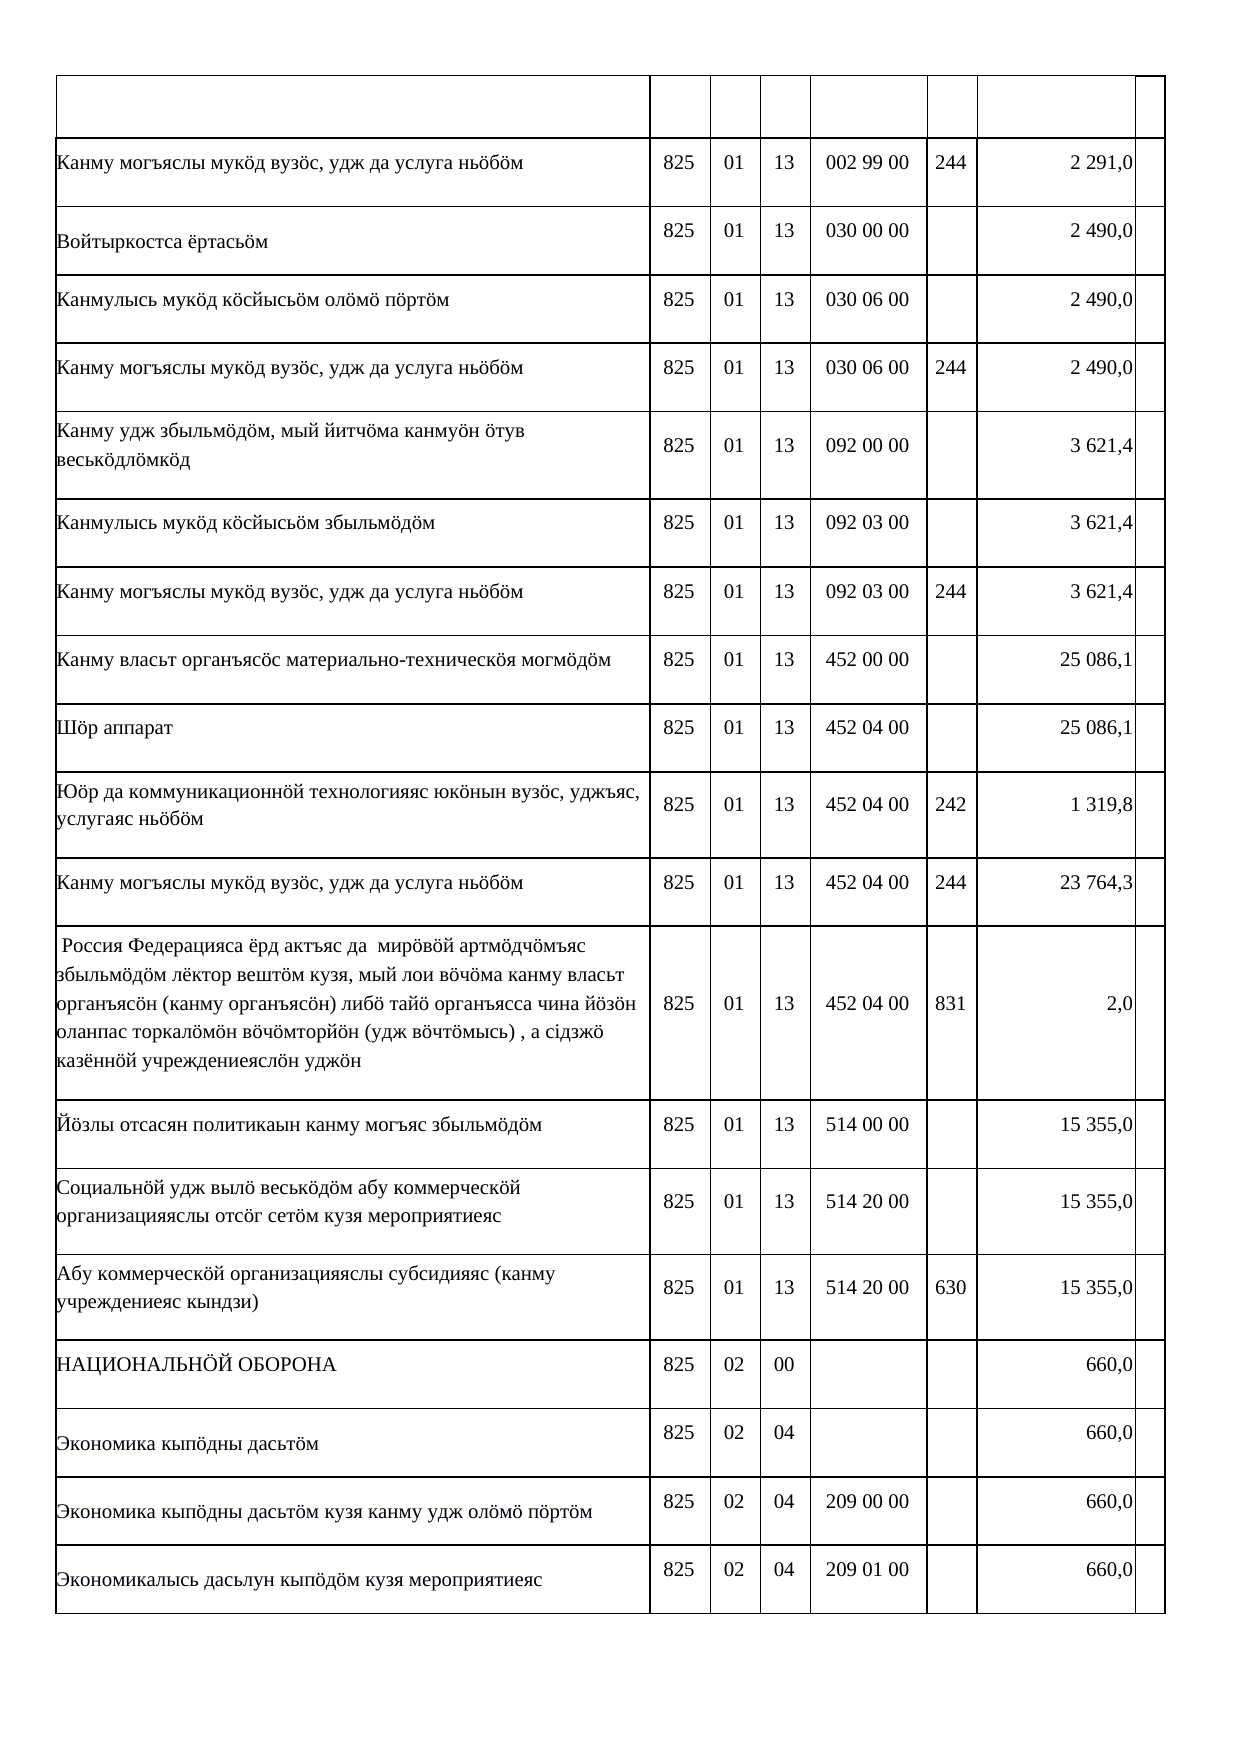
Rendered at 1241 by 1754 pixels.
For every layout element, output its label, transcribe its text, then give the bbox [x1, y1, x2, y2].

table_cell [1136, 344, 1164, 411]
table_cell Канму могъяслы мукӧд вузӧс, удж да услуга ньӧбӧм [57, 568, 649, 634]
table_cell [928, 705, 976, 771]
table_cell 13 [761, 636, 810, 703]
table_cell 25 086,1 [978, 705, 1135, 771]
table_cell [1136, 1546, 1164, 1613]
table_cell 660,0 [978, 1478, 1135, 1544]
table_cell 1 319,8 [978, 773, 1135, 857]
table_cell [928, 1101, 976, 1167]
table_cell 452 04 00 [811, 773, 926, 857]
table_cell 244 [928, 568, 976, 634]
table_cell 3 621,4 [978, 500, 1135, 566]
table_cell 825 [651, 139, 710, 206]
table_cell 092 03 00 [811, 568, 926, 634]
table_header [928, 76, 977, 137]
table_cell 244 [928, 344, 976, 411]
table_cell [1136, 927, 1164, 1099]
table_cell Канмулысь мукӧд кӧсйысьӧм збыльмӧдӧм [57, 500, 649, 566]
table_cell [1136, 773, 1164, 857]
table_cell 13 [761, 859, 810, 925]
table_cell [928, 1478, 976, 1544]
table_cell Канму могъяслы мукӧд вузӧс, удж да услуга ньӧбӧм [57, 344, 649, 411]
table_cell 825 [651, 1546, 710, 1613]
table_cell [928, 1341, 976, 1408]
table_cell 030 06 00 [811, 276, 926, 342]
table_cell 01 [711, 1101, 760, 1167]
table_cell 825 [651, 1169, 710, 1253]
table_cell [928, 1169, 976, 1253]
table_cell [928, 1409, 976, 1476]
table_cell 660,0 [978, 1546, 1135, 1613]
table_cell 13 [761, 344, 810, 411]
table_cell Канму могъяслы мукӧд вузӧс, удж да услуга ньӧбӧм [57, 139, 649, 206]
table_cell Канму могъяслы мукӧд вузӧс, удж да услуга ньӧбӧм [57, 859, 649, 925]
table_cell [1136, 1478, 1164, 1544]
table_cell 452 04 00 [811, 859, 926, 925]
table_cell 3 621,4 [978, 412, 1135, 498]
table_cell 452 04 00 [811, 705, 926, 771]
table_cell Социальнӧй удж вылӧ веськӧдӧм абу коммерческӧй организацияяслы отсӧг сетӧм кузя мероприятиеяс [57, 1169, 649, 1253]
table_cell 030 06 00 [811, 344, 926, 411]
table_cell [1136, 705, 1164, 771]
table_cell 15 355,0 [978, 1169, 1135, 1253]
table_cell 825 [651, 1341, 710, 1408]
table_cell 01 [711, 500, 760, 566]
table_cell 825 [651, 412, 710, 498]
table_cell [1136, 207, 1164, 274]
table_cell 13 [761, 1101, 810, 1167]
table_cell 01 [711, 705, 760, 771]
table_cell 02 [711, 1546, 760, 1613]
table_cell 825 [651, 500, 710, 566]
table_cell 825 [651, 705, 710, 771]
table_cell 242 [928, 773, 976, 857]
table_cell Экономика кыпӧдны дасьтӧм [57, 1409, 649, 1476]
table_cell Канмулысь мукӧд кӧсйысьӧм олӧмӧ пӧртӧм [57, 276, 649, 342]
table_cell 01 [711, 139, 760, 206]
table_cell 2 490,0 [978, 207, 1135, 274]
table_cell [928, 412, 976, 498]
table_cell 01 [711, 859, 760, 925]
table_cell [1136, 276, 1164, 342]
table_cell Россия Федерацияса ёрд актъяс да мирӧвӧй артмӧдчӧмъяс збыльмӧдӧм лёктор вештӧм кузя, мый лои вӧчӧма канму власьт органъясӧн (канму органъясӧн) либӧ тайӧ органъясса чина йӧзӧн оланпас торкалӧмӧн вӧчӧмторйӧн (удж вӧчтӧмысь) , а сідзжӧ казённӧй учреждениеяслӧн уджӧн [57, 927, 649, 1099]
table_cell 3 621,4 [978, 568, 1135, 634]
table_cell 825 [651, 344, 710, 411]
table_cell 825 [651, 859, 710, 925]
table_header [978, 76, 1135, 137]
table_cell 002 99 00 [811, 139, 926, 206]
table_cell 00 [761, 1341, 810, 1408]
table_cell 825 [651, 207, 710, 274]
table_cell [1136, 636, 1164, 703]
table_cell Экономикалысь дасьлун кыпӧдӧм кузя мероприятиеяс [57, 1546, 649, 1613]
table_cell 825 [651, 1409, 710, 1476]
table_cell Экономика кыпӧдны дасьтӧм кузя канму удж олӧмӧ пӧртӧм [57, 1478, 649, 1544]
table_cell 831 [928, 927, 976, 1099]
table_cell 13 [761, 927, 810, 1099]
table_cell 825 [651, 1255, 710, 1339]
table_cell 2 490,0 [978, 344, 1135, 411]
table_cell [1136, 859, 1164, 925]
table_cell 04 [761, 1409, 810, 1476]
table_cell НАЦИОНАЛЬНӦЙ ОБОРОНА [57, 1341, 649, 1408]
table_cell 13 [761, 276, 810, 342]
table_cell [928, 276, 976, 342]
table_cell 825 [651, 1478, 710, 1544]
table_cell [928, 500, 976, 566]
table_cell [1136, 1101, 1164, 1167]
table_cell 630 [928, 1255, 976, 1339]
table_header [1136, 77, 1164, 137]
table_cell [1136, 500, 1164, 566]
table_cell 2 291,0 [978, 139, 1135, 206]
table_cell Юӧр да коммуникационнӧй технологияяс юкӧнын вузӧс, уджъяс, услугаяс ньӧбӧм [57, 773, 649, 857]
table_cell 13 [761, 500, 810, 566]
table_cell 13 [761, 1255, 810, 1339]
table_cell 660,0 [978, 1409, 1135, 1476]
table_cell 660,0 [978, 1341, 1135, 1408]
table_cell 23 764,3 [978, 859, 1135, 925]
table_cell 825 [651, 636, 710, 703]
table_header [57, 76, 649, 137]
table_cell Канму власьт органъясӧс материально-техническӧя могмӧдӧм [57, 636, 649, 703]
table_cell 04 [761, 1478, 810, 1544]
table_cell 13 [761, 568, 810, 634]
table_cell Шӧр аппарат [57, 705, 649, 771]
table_cell [928, 207, 976, 274]
table_cell 825 [651, 773, 710, 857]
table_cell [1136, 1255, 1164, 1339]
table_cell 092 00 00 [811, 412, 926, 498]
table_cell 452 00 00 [811, 636, 926, 703]
table_cell 244 [928, 139, 976, 206]
table_cell 030 00 00 [811, 207, 926, 274]
table_cell 514 20 00 [811, 1169, 926, 1253]
table_cell 092 03 00 [811, 500, 926, 566]
table_cell 15 355,0 [978, 1255, 1135, 1339]
table_cell 01 [711, 568, 760, 634]
table_cell 209 00 00 [811, 1478, 926, 1544]
table_cell [1136, 412, 1164, 498]
table_header [811, 76, 927, 137]
table_cell 2,0 [978, 927, 1135, 1099]
table_cell 01 [711, 927, 760, 1099]
table_cell 209 01 00 [811, 1546, 926, 1613]
table_cell 01 [711, 412, 760, 498]
table_cell 02 [711, 1409, 760, 1476]
table_cell [1136, 139, 1164, 206]
table_cell 01 [711, 344, 760, 411]
table_cell Йӧзлы отсасян политикаын канму могъяс збыльмӧдӧм [57, 1101, 649, 1167]
table_cell 01 [711, 207, 760, 274]
table_cell 15 355,0 [978, 1101, 1135, 1167]
table_cell 13 [761, 705, 810, 771]
table_cell Войтыркостса ёртасьӧм [57, 207, 649, 274]
table_cell 13 [761, 412, 810, 498]
table_cell [811, 1409, 926, 1476]
table_cell 02 [711, 1478, 760, 1544]
table_cell 825 [651, 1101, 710, 1167]
table_cell 825 [651, 276, 710, 342]
table_cell 01 [711, 1255, 760, 1339]
table_cell Абу коммерческӧй организацияяслы субсидияяс (канму учреждениеяс кындзи) [57, 1255, 649, 1339]
table_cell 01 [711, 276, 760, 342]
table_cell 01 [711, 636, 760, 703]
table_cell 02 [711, 1341, 760, 1408]
table_header [711, 76, 760, 137]
table_cell [1136, 1341, 1164, 1408]
table_header [761, 76, 810, 137]
table_cell 13 [761, 139, 810, 206]
table_cell [1136, 1409, 1164, 1476]
table_cell 514 20 00 [811, 1255, 926, 1339]
table_cell [811, 1341, 926, 1408]
table_cell [1136, 568, 1164, 634]
table_cell 04 [761, 1546, 810, 1613]
table_cell [928, 636, 976, 703]
table_cell [928, 1546, 976, 1613]
table_cell Канму удж збыльмӧдӧм, мый йитчӧма канмуӧн ӧтув веськӧдлӧмкӧд [57, 412, 649, 498]
table_cell 13 [761, 773, 810, 857]
table_cell 25 086,1 [978, 636, 1135, 703]
table_cell 13 [761, 1169, 810, 1253]
table_cell 01 [711, 1169, 760, 1253]
table_cell 452 04 00 [811, 927, 926, 1099]
table_header [651, 76, 710, 137]
table_cell [1136, 1169, 1164, 1253]
table_cell 825 [651, 568, 710, 634]
table_cell 825 [651, 927, 710, 1099]
table_cell 244 [928, 859, 976, 925]
table_cell 514 00 00 [811, 1101, 926, 1167]
table_cell 2 490,0 [978, 276, 1135, 342]
table_cell 13 [761, 207, 810, 274]
table_cell 01 [711, 773, 760, 857]
